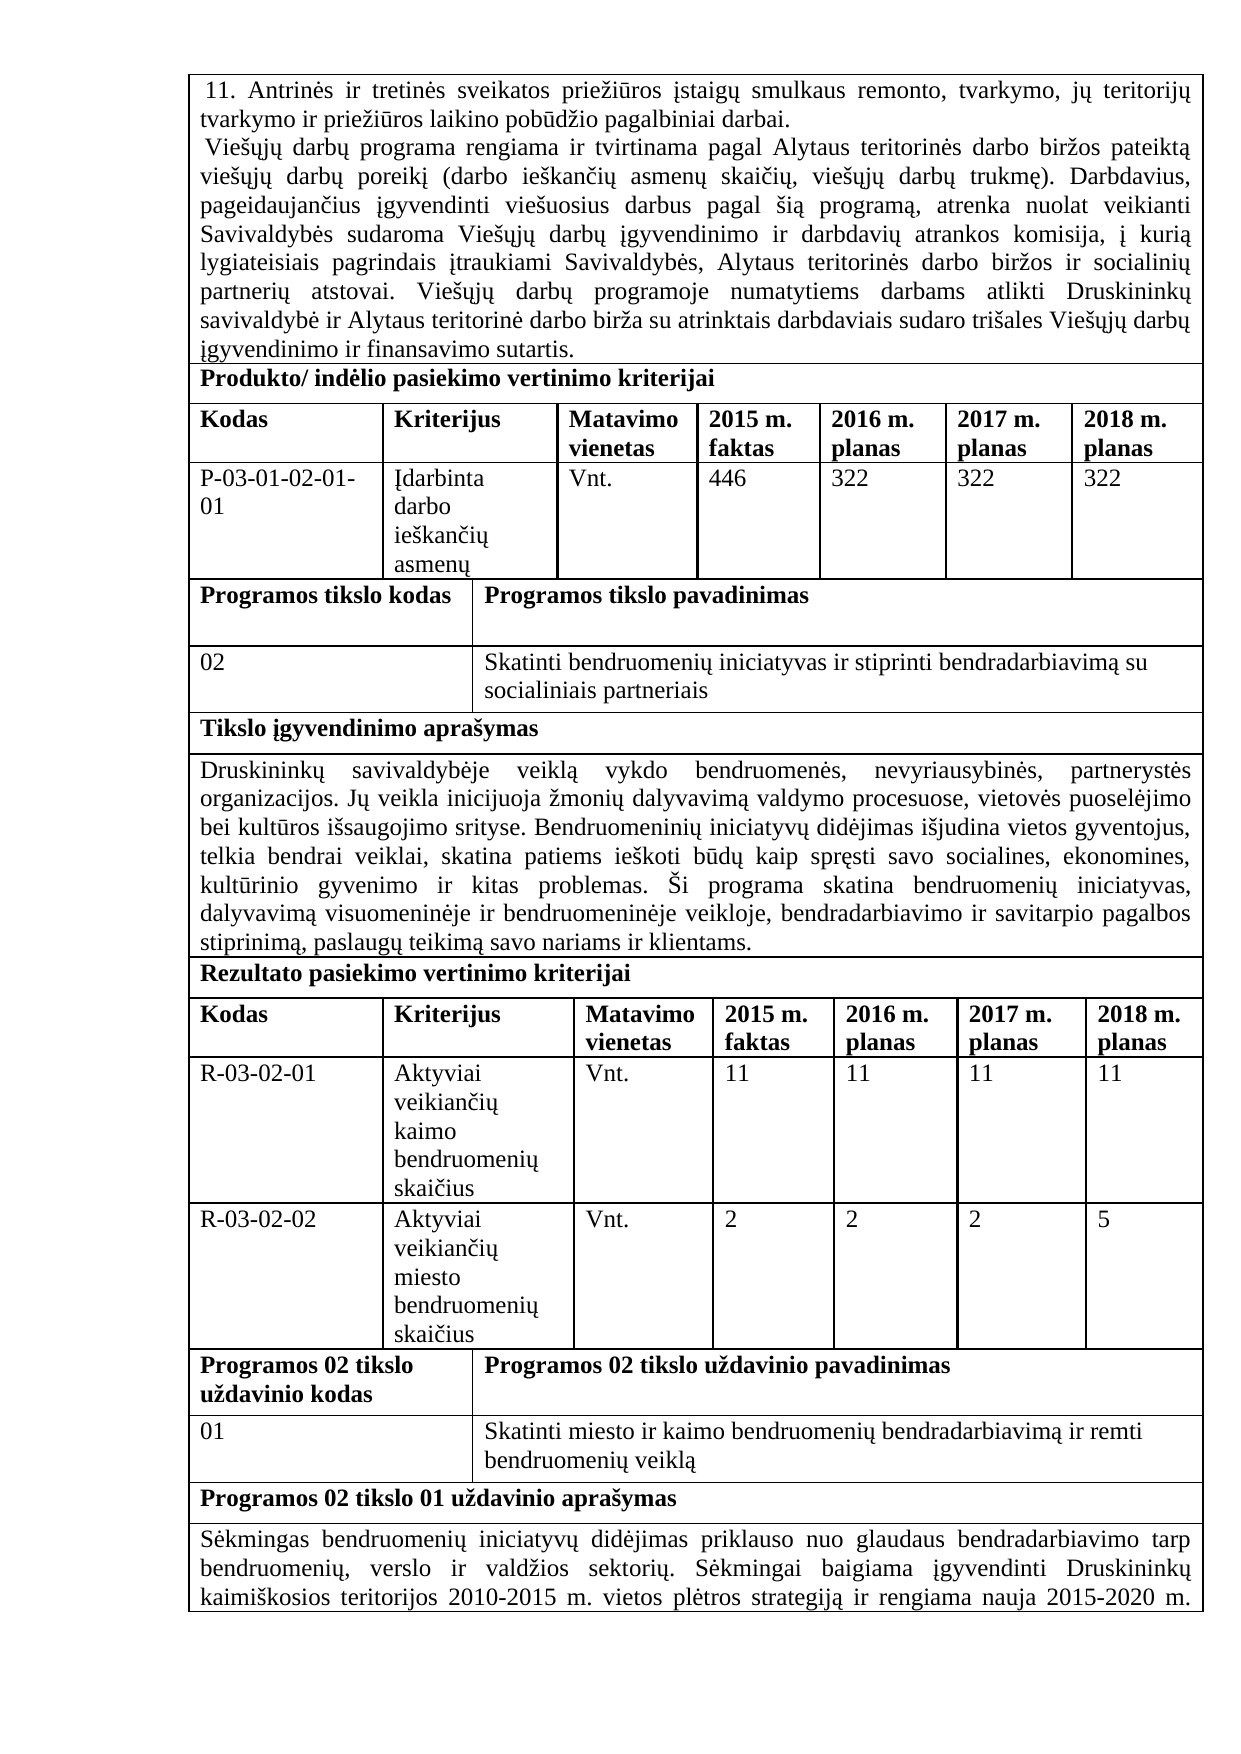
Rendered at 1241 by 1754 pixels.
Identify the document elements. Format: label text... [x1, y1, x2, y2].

table_cell Druskininkų savivaldybėje veiklą vykdo bendruomenės, nevyriausybinės, partnerystės organizacijos. Jų veikla inicijuoja žmonių dalyvavimą valdymo procesuose, vietovės puoselėjimo bei kultūros išsaugojimo srityse. Bendruomeninių iniciatyvų didėjimas išjudina vietos gyventojus, telkia bendrai veiklai, skatina patiems ieškoti būdų kaip spręsti savo socialines, ekonomines, kultūrinio gyvenimo ir kitas problemas. Ši programa skatina bendruomenių iniciatyvas, dalyvavimą visuomeninėje ir bendruomeninėje veikloje, bendradarbiavimo ir savitarpio pagalbos stiprinimą, paslaugų teikimą savo nariams ir klientams. [190, 755, 1202, 956]
table_cell 2018 m. planas [1087, 999, 1202, 1056]
table_cell 11. Antrinės ir tretinės sveikatos priežiūros įstaigų smulkaus remonto, tvarkymo, jų teritorijų tvarkymo ir priežiūros laikino pobūdžio pagalbiniai darbai. Viešųjų darbų programa rengiama ir tvirtinama pagal Alytaus teritorinės darbo biržos pateiktą viešųjų darbų poreikį (darbo ieškančių asmenų skaičių, viešųjų darbų trukmę). Darbdavius, pageidaujančius įgyvendinti viešuosius darbus pagal šią programą, atrenka nuolat veikianti Savivaldybės sudaroma Viešųjų darbų įgyvendinimo ir darbdavių atrankos komisija, į kurią lygiateisiais pagrindais įtraukiami Savivaldybės, Alytaus teritorinės darbo biržos ir socialinių partnerių atstovai. Viešųjų darbų programoje numatytiems darbams atlikti Druskininkų savivaldybė ir Alytaus teritorinė darbo birža su atrinktais darbdaviais sudaro trišales Viešųjų darbų įgyvendinimo ir finansavimo sutartis. [190, 75, 1202, 362]
table_cell 2017 m. planas [959, 999, 1085, 1056]
table_cell 2015 m. faktas [699, 404, 819, 462]
table_cell Matavimo vienetas [559, 404, 696, 462]
table_cell Skatinti miesto ir kaimo bendruomenių bendradarbiavimą ir remti bendruomenių veiklą [473, 1416, 1202, 1482]
table_cell Kriterijus [384, 404, 556, 462]
table_cell Aktyviai veikiančių kaimo bendruomenių skaičius [384, 1058, 573, 1202]
table_cell Programos 02 tikslo 01 uždavinio aprašymas [190, 1483, 1202, 1523]
table_cell Vnt. [575, 1204, 712, 1348]
table_cell 2 [959, 1204, 1085, 1348]
table_cell R-03-02-01 [190, 1058, 382, 1202]
table_cell Kodas [190, 999, 382, 1056]
table_cell 2 [835, 1204, 956, 1348]
table_cell Produkto/ indėlio pasiekimo vertinimo kriterijai [190, 364, 1202, 403]
table_cell Rezultato pasiekimo vertinimo kriterijai [190, 958, 1202, 997]
table_cell R-03-02-02 [190, 1204, 382, 1348]
table_cell 01 [190, 1416, 472, 1482]
table_cell 322 [821, 463, 945, 578]
table_cell 322 [947, 463, 1071, 578]
table_cell 2015 m. faktas [714, 999, 833, 1056]
table_cell 11 [714, 1058, 833, 1202]
table_cell Įdarbinta darbo ieškančių asmenų [384, 463, 556, 578]
table_cell Kriterijus [384, 999, 573, 1056]
table_cell Matavimo vienetas [575, 999, 712, 1056]
table_cell 5 [1087, 1204, 1202, 1348]
table_cell 322 [1073, 463, 1202, 578]
table_cell 2018 m. planas [1073, 404, 1202, 462]
table_cell Tikslo įgyvendinimo aprašymas [190, 713, 1202, 753]
table_cell 02 [190, 647, 472, 712]
table_cell Vnt. [575, 1058, 712, 1202]
table_cell 2 [714, 1204, 833, 1348]
table_cell Programos tikslo kodas [190, 580, 472, 645]
table_cell 2016 m. planas [835, 999, 956, 1056]
table_cell 11 [835, 1058, 956, 1202]
table_cell 2017 m. planas [947, 404, 1071, 462]
table_cell Kodas [190, 404, 382, 462]
table_cell Programos 02 tikslo uždavinio pavadinimas [473, 1350, 1202, 1415]
table_cell Vnt. [559, 463, 696, 578]
table_cell Skatinti bendruomenių iniciatyvas ir stiprinti bendradarbiavimą su socialiniais partneriais [473, 647, 1202, 712]
table_cell Programos 02 tikslo uždavinio kodas [190, 1350, 472, 1415]
table_cell 2016 m. planas [821, 404, 945, 462]
table_cell 11 [959, 1058, 1085, 1202]
table_cell Sėkmingas bendruomenių iniciatyvų didėjimas priklauso nuo glaudaus bendradarbiavimo tarp bendruomenių, verslo ir valdžios sektorių. Sėkmingai baigiama įgyvendinti Druskininkų kaimiškosios teritorijos 2010-2015 m. vietos plėtros strategiją ir rengiama nauja 2015-2020 m. [190, 1524, 1202, 1611]
table_cell Aktyviai veikiančių miesto bendruomenių skaičius [384, 1204, 573, 1348]
table_cell Programos tikslo pavadinimas [473, 580, 1202, 645]
table_cell P-03-01-02-01-01 [190, 463, 382, 578]
table_cell 11 [1087, 1058, 1202, 1202]
table_cell 446 [699, 463, 819, 578]
